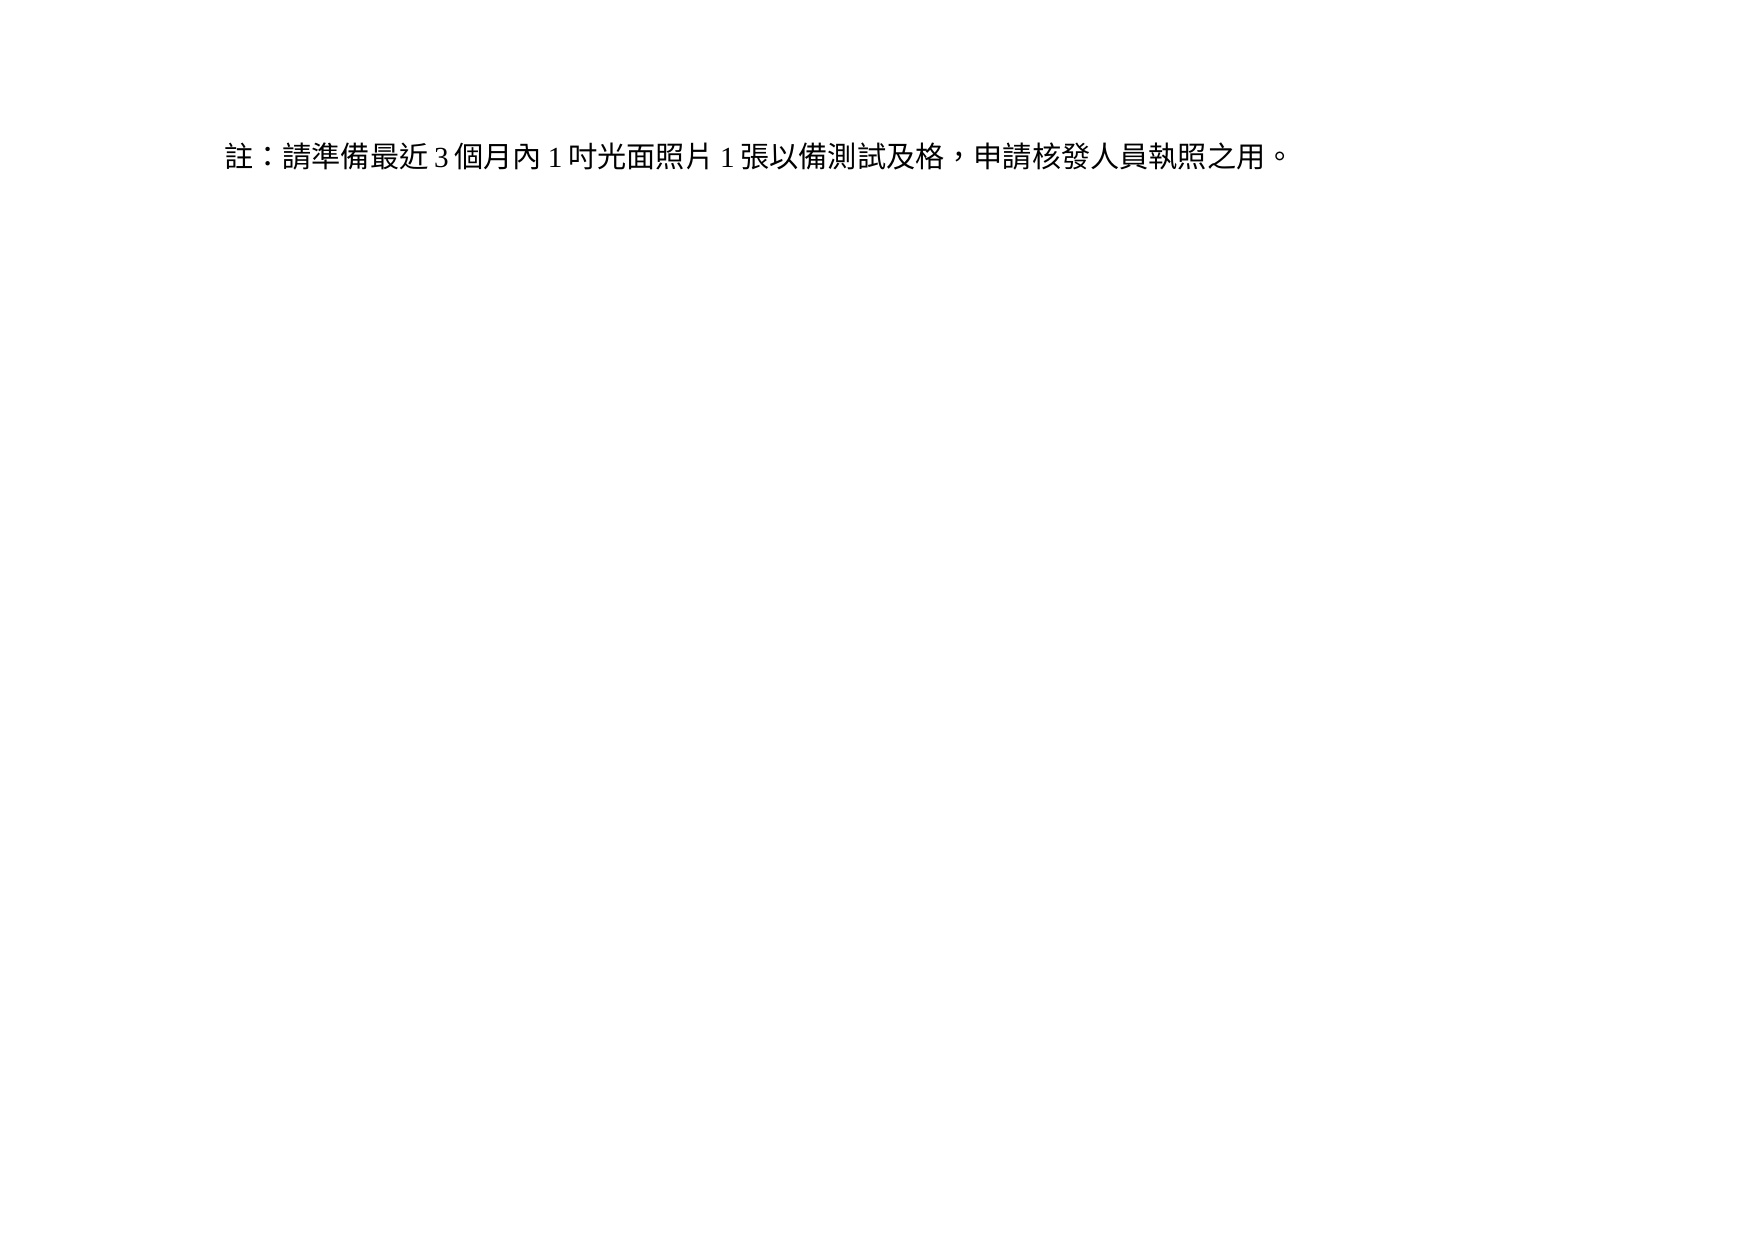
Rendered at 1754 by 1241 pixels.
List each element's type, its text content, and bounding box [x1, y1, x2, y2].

text 註：請準備最近3個月內1吋光面照片1張以備測試及格，申請核發人員執照之用。 [224, 113, 1604, 175]
